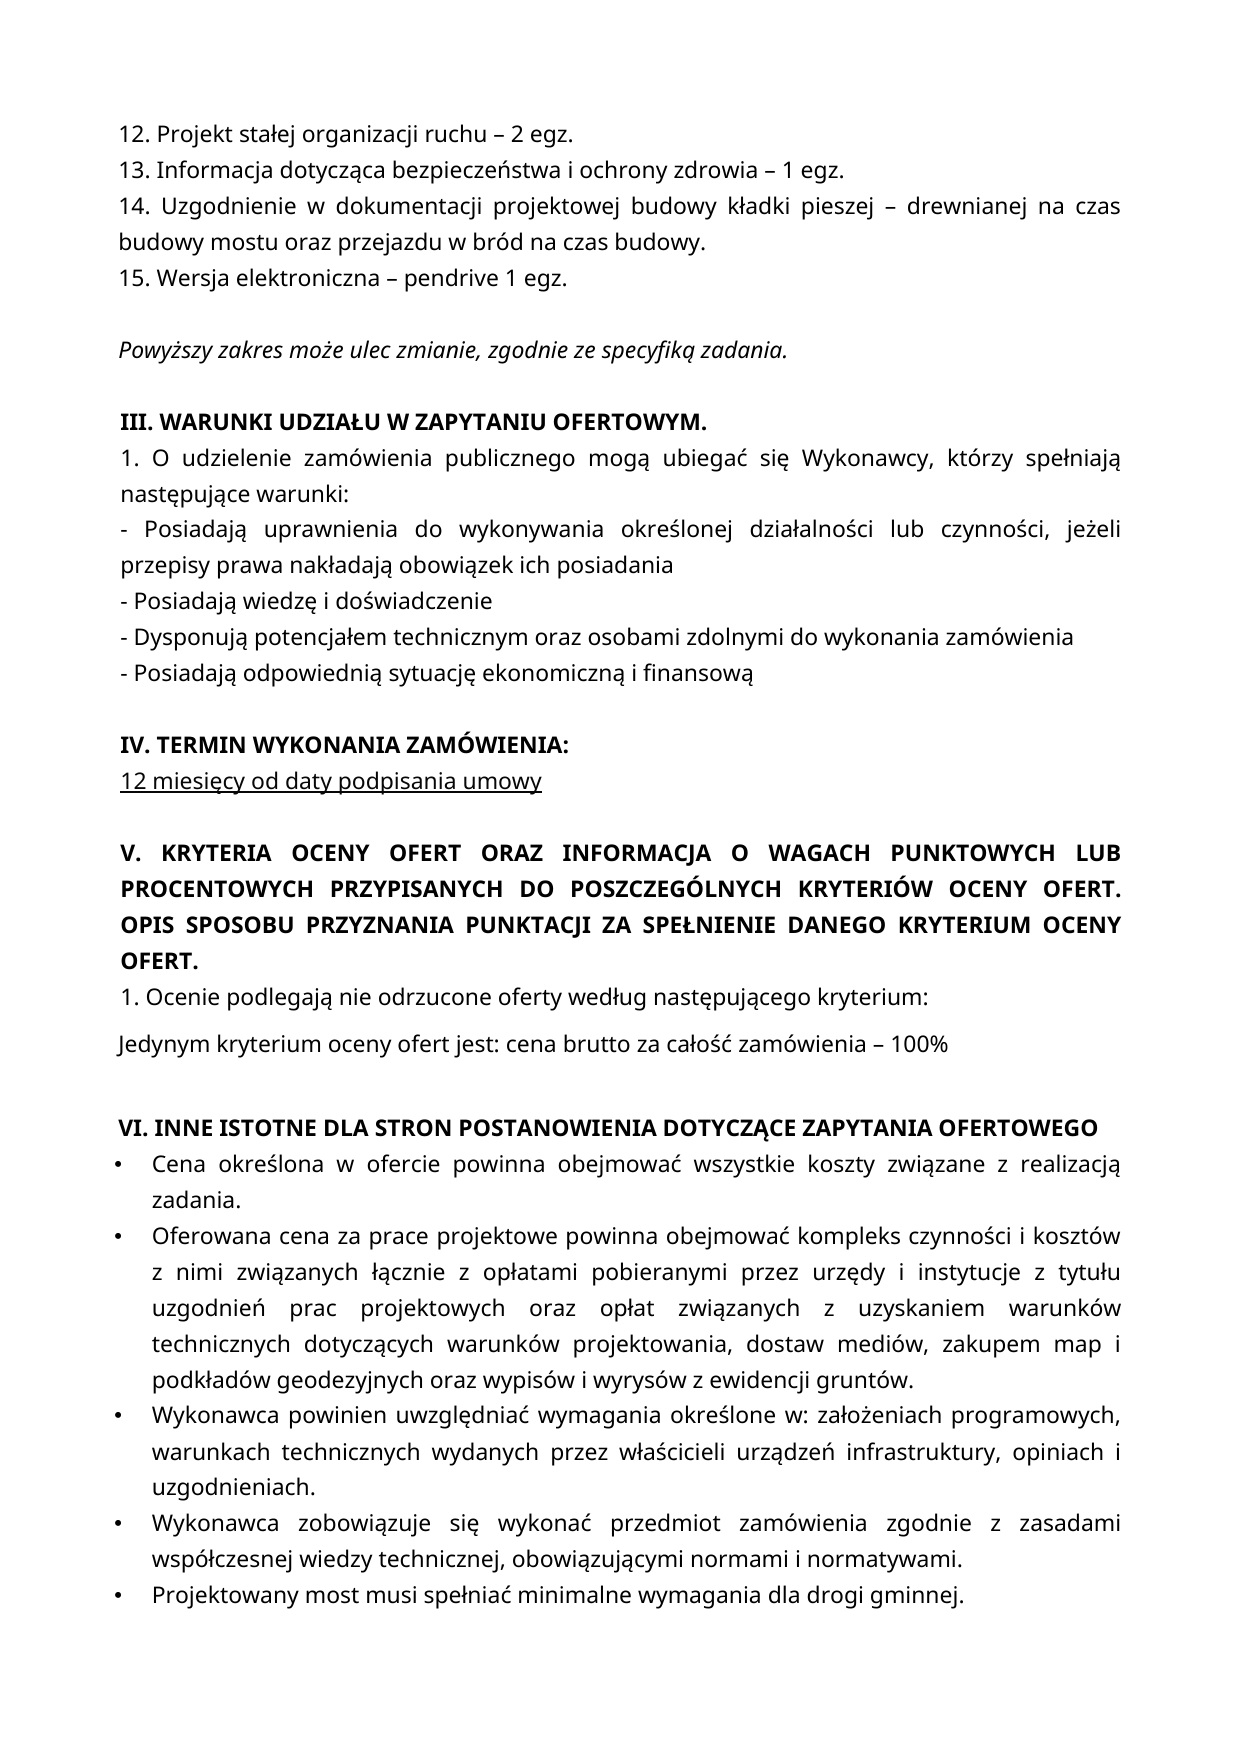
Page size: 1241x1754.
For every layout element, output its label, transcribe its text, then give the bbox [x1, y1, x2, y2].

text III. WARUNKI UDZIAŁU W ZAPYTANIU OFERTOWYM. [120, 406, 1122, 437]
text 13. Informacja dotycząca bezpieczeństwa i ochrony zdrowia – 1 egz. [118, 154, 1122, 185]
text - Posiadają odpowiednią sytuację ekonomiczną i finansową [120, 657, 1122, 688]
list Oferowana cena za prace projektowe powinna obejmować kompleks czynności i kosztów z nimi związanych łącznie z opłatami pobieranymi przez urzędy i instytucje z tytułu uzgodnień prac projektowych oraz opłat związanych z uzyskaniem warunków technicznych dotyczących warunków projektowania, dostaw mediów, zakupem map i podkładów geodezyjnych oraz wypisów i wyrysów z ewidencji gruntów. [114, 1220, 1122, 1395]
text V. KRYTERIA OCENY OFERT ORAZ INFORMACJA O WAGACH PUNKTOWYCH LUB PROCENTOWYCH PRZYPISANYCH DO POSZCZEGÓLNYCH KRYTERIÓW OCENY OFERT. OPIS SPOSOBU PRZYZNANIA PUNKTACJI ZA SPEŁNIENIE DANEGO KRYTERIUM OCENY OFERT. [120, 837, 1122, 976]
text 12. Projekt stałej organizacji ruchu – 2 egz. [118, 118, 1122, 149]
text Powyższy zakres może ulec zmianie, zgodnie ze specyfiką zadania. [118, 334, 1122, 365]
list Projektowany most musi spełniać minimalne wymagania dla drogi gminnej. [114, 1579, 1122, 1610]
text IV. TERMIN WYKONANIA ZAMÓWIENIA: [120, 729, 1122, 760]
text - Posiadają uprawnienia do wykonywania określonej działalności lub czynności, jeżeli przepisy prawa nakładają obowiązek ich posiadania [120, 513, 1122, 581]
list Cena określona w ofercie powinna obejmować wszystkie koszty związane z realizacją zadania. [114, 1148, 1122, 1215]
text - Posiadają wiedzę i doświadczenie [120, 585, 1122, 617]
list Wykonawca powinien uwzględniać wymagania określone w: założeniach programowych, warunkach technicznych wydanych przez właścicieli urządzeń infrastruktury, opiniach i uzgodnieniach. [114, 1399, 1122, 1503]
text 12 miesięcy od daty podpisania umowy [120, 765, 1122, 796]
list Wykonawca zobowiązuje się wykonać przedmiot zamówienia zgodnie z zasadami współczesnej wiedzy technicznej, obowiązującymi normami i normatywami. [114, 1507, 1122, 1574]
text VI. INNE ISTOTNE DLA STRON POSTANOWIENIA DOTYCZĄCE ZAPYTANIA OFERTOWEGO [118, 1112, 1122, 1143]
text 14. Uzgodnienie w dokumentacji projektowej budowy kładki pieszej – drewnianej na czas budowy mostu oraz przejazdu w bród na czas budowy. [118, 190, 1122, 257]
text 1. Ocenie podlegają nie odrzucone oferty według następującego kryterium: [120, 981, 1122, 1012]
text Jedynym kryterium oceny ofert jest: cena brutto za całość zamówienia – 100% [118, 1028, 1122, 1059]
text 1. O udzielenie zamówienia publicznego mogą ubiegać się Wykonawcy, którzy spełniają następujące warunki: [120, 442, 1122, 509]
text 15. Wersja elektroniczna – pendrive 1 egz. [118, 262, 1122, 293]
text - Dysponują potencjałem technicznym oraz osobami zdolnymi do wykonania zamówienia [120, 621, 1122, 652]
